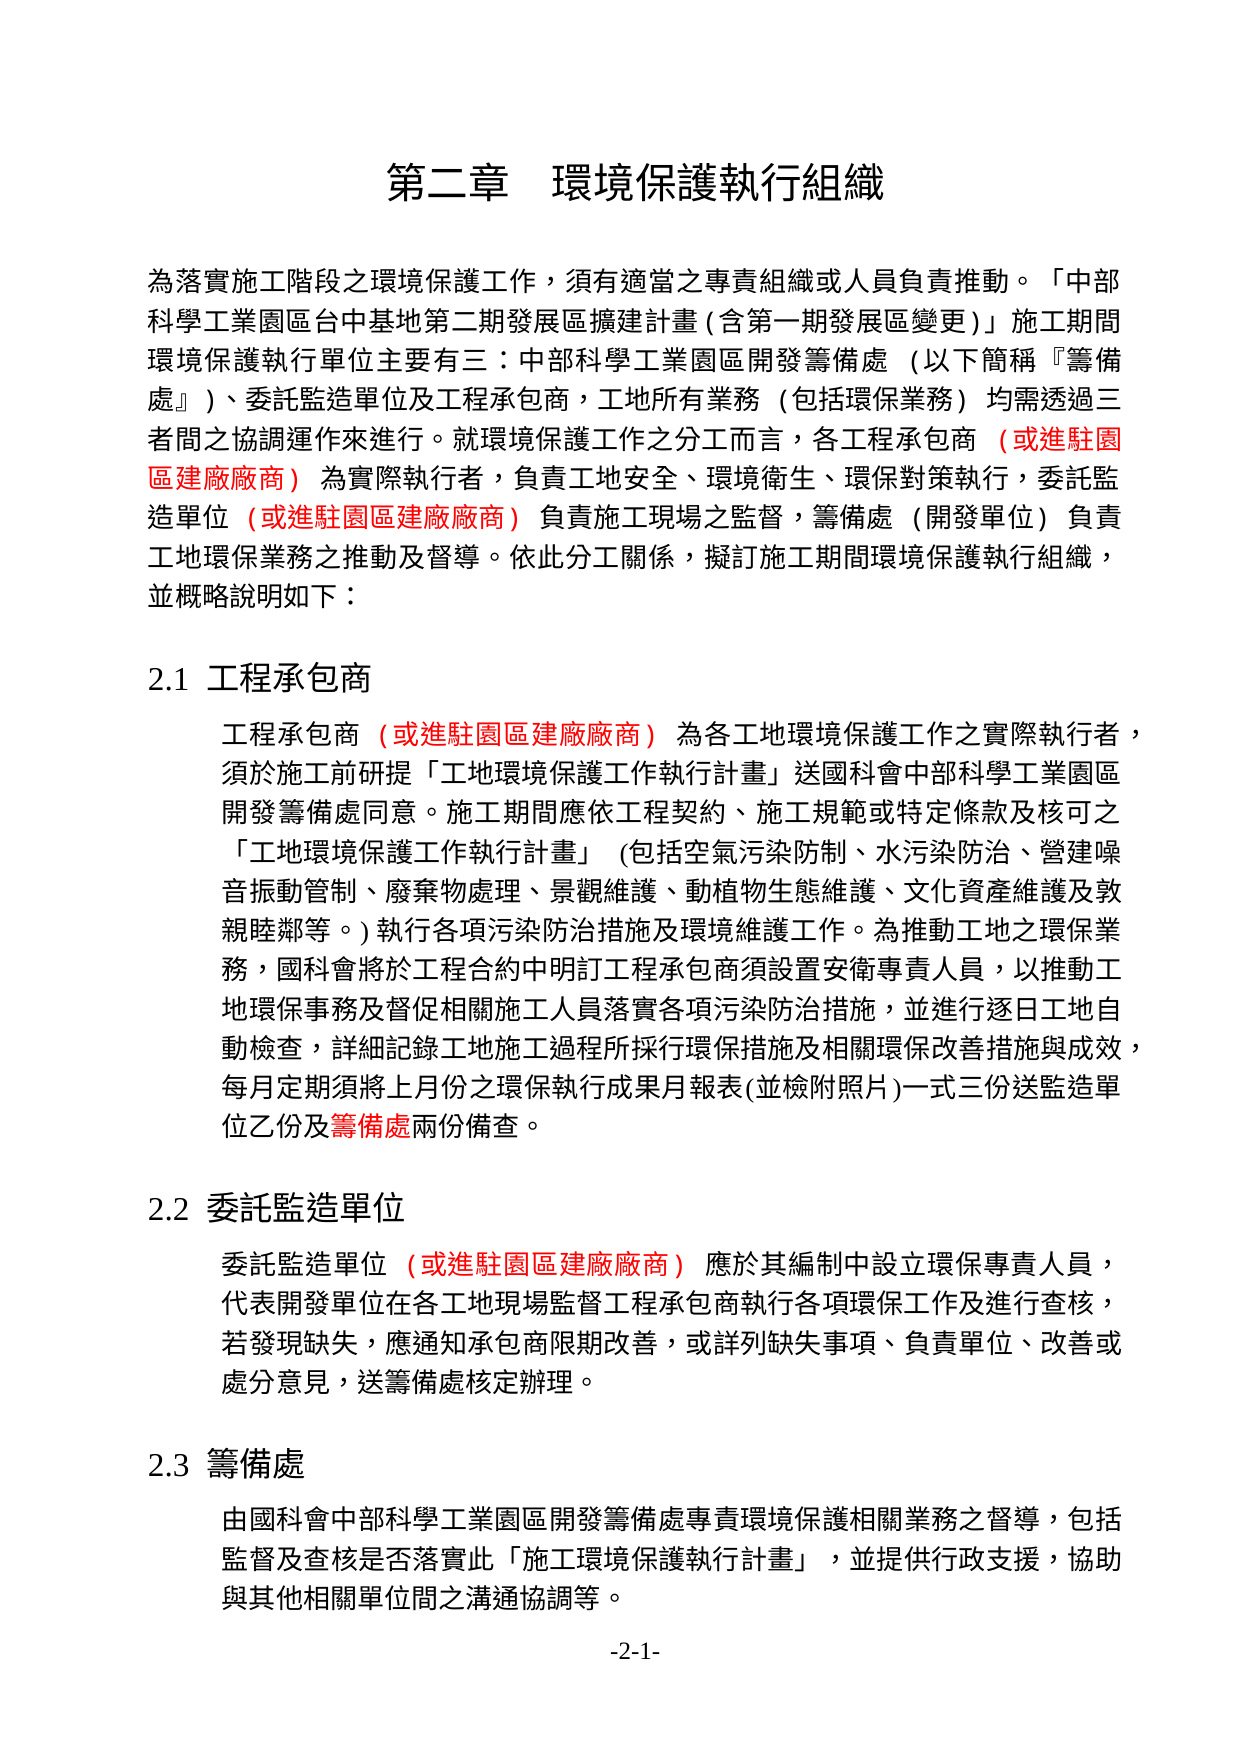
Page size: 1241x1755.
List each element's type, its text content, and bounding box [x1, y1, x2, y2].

subtitle 2.1 工程承包商 [148, 652, 1122, 700]
subtitle 2.3 籌備處 [148, 1438, 1122, 1486]
subtitle 2.2 委託監造單位 [148, 1182, 1122, 1230]
text 委託監造單位 (或進駐園區建廠廠商) 應於其編制中設立環保專責人員，代表開發單位在各工地現場監督工程承包商執行各項環保工作及進行查核，若發現缺失，應通知承包商限期改善，或詳列缺失事項、負責單位、改善或處分意見，送籌備處核定辦理。 [222, 1243, 1122, 1400]
text 為落實施工階段之環境保護工作，須有適當之專責組織或人員負責推動。「中部科學工業園區台中基地第二期發展區擴建計畫(含第一期發展區變更)」施工期間環境保護執行單位主要有三：中部科學工業園區開發籌備處 (以下簡稱『籌備處』)、委託監造單位及工程承包商，工地所有業務 (包括環保業務) 均需透過三者間之協調運作來進行。就環境保護工作之分工而言，各工程承包商 (或進駐園區建廠廠商) 為實際執行者，負責工地安全、環境衛生、環保對策執行，委託監造單位 (或進駐園區建廠廠商) 負責施工現場之監督，籌備處 (開發單位) 負責工地環保業務之推動及督導。依此分工關係，擬訂施工期間環境保護執行組織，並概略說明如下： [148, 260, 1122, 614]
text 由國科會中部科學工業園區開發籌備處專責環境保護相關業務之督導，包括監督及查核是否落實此「施工環境保護執行計畫」，並提供行政支援，協助與其他相關單位間之溝通協調等。 [222, 1498, 1122, 1616]
subtitle 第二章 環境保護執行組織 [148, 150, 1122, 210]
text 工程承包商 (或進駐園區建廠廠商) 為各工地環境保護工作之實際執行者，須於施工前研提「工地環境保護工作執行計畫」送國科會中部科學工業園區開發籌備處同意。施工期間應依工程契約、施工規範或特定條款及核可之「工地環境保護工作執行計畫」 (包括空氣污染防制、水污染防治、營建噪音振動管制、廢棄物處理、景觀維護、動植物生態維護、文化資產維護及敦親睦鄰等。) 執行各項污染防治措施及環境維護工作。為推動工地之環保業務，國科會將於工程合約中明訂工程承包商須設置安衛專責人員，以推動工地環保事務及督促相關施工人員落實各項污染防治措施，並進行逐日工地自動檢查，詳細記錄工地施工過程所採行環保措施及相關環保改善措施與成效，每月定期須將上月份之環保執行成果月報表(並檢附照片)一式三份送監造單位乙份及籌備處兩份備查。 [222, 713, 1122, 1145]
